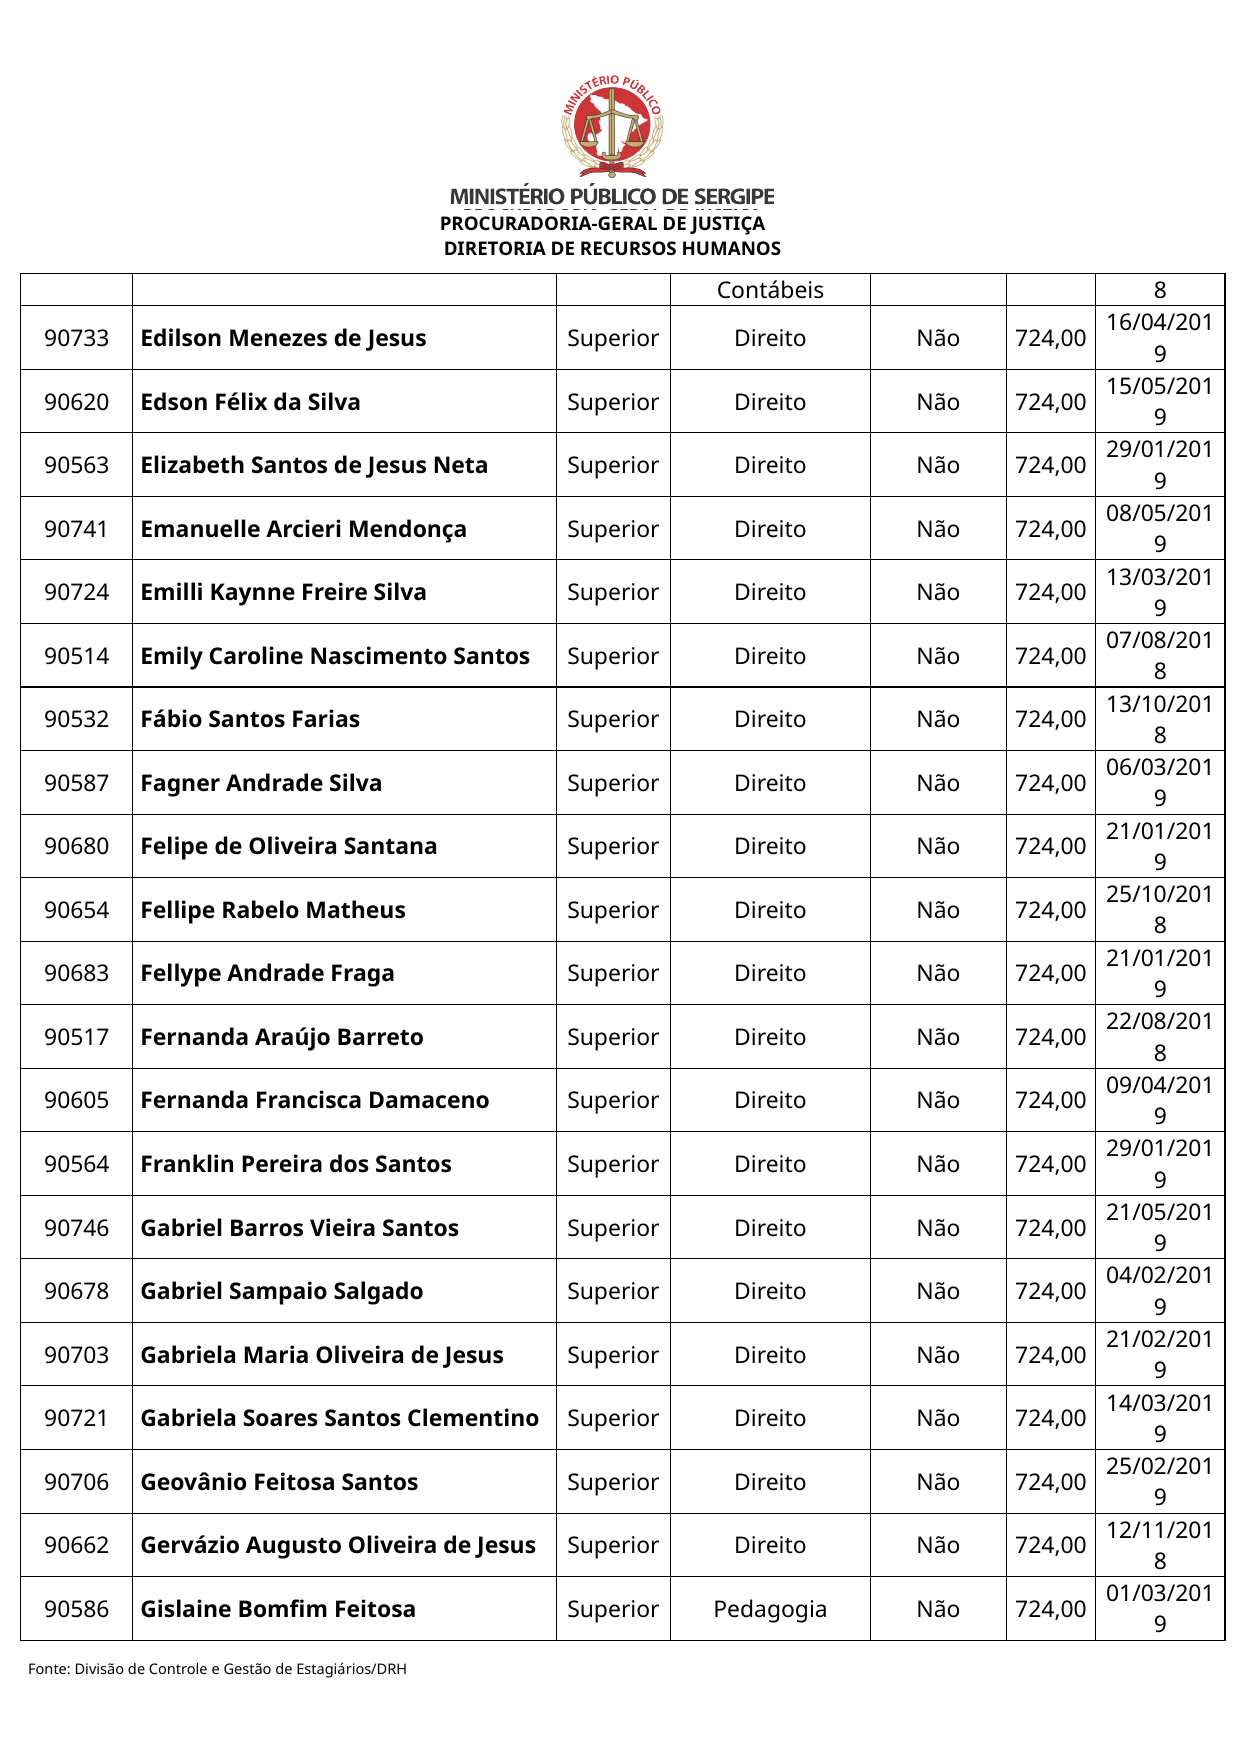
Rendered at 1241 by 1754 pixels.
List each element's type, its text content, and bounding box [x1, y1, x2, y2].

table_cell Superior [557, 751, 670, 813]
table_cell Superior [557, 815, 670, 877]
table_cell 90514 [21, 624, 132, 686]
table_cell 90564 [21, 1132, 132, 1195]
table_cell 21/01/2019 [1096, 815, 1224, 877]
table_cell Não [871, 815, 1006, 877]
table_cell Não [871, 1069, 1006, 1131]
table_cell Direito [671, 1450, 870, 1512]
table_cell Direito [671, 560, 870, 623]
table_cell Não [871, 1196, 1006, 1258]
table_cell 724,00 [1007, 1196, 1095, 1258]
table_cell 90741 [21, 497, 132, 559]
table_cell 90563 [21, 433, 132, 496]
table_cell 04/02/2019 [1096, 1259, 1224, 1322]
table_cell 90532 [21, 688, 132, 750]
table_cell Gislaine Bomfim Feitosa [133, 1577, 556, 1639]
table_cell 12/11/2018 [1096, 1514, 1224, 1576]
table_cell Não [871, 751, 1006, 813]
table_cell 724,00 [1007, 370, 1095, 432]
table_cell 13/03/2019 [1096, 560, 1224, 623]
table_cell Direito [671, 1514, 870, 1576]
table_cell 13/10/2018 [1096, 688, 1224, 750]
table_cell Superior [557, 1196, 670, 1258]
table_cell 90683 [21, 942, 132, 1004]
table_cell 724,00 [1007, 1386, 1095, 1449]
table_cell 724,00 [1007, 1259, 1095, 1322]
table_cell 724,00 [1007, 1514, 1095, 1576]
table_cell 90587 [21, 751, 132, 813]
table_cell Superior [557, 306, 670, 369]
table_cell Direito [671, 942, 870, 1004]
table_cell [557, 274, 670, 305]
table_cell Direito [671, 370, 870, 432]
table_cell Elizabeth Santos de Jesus Neta [133, 433, 556, 496]
table_cell Direito [671, 497, 870, 559]
table_cell Não [871, 688, 1006, 750]
table_cell Não [871, 1577, 1006, 1639]
table_cell 724,00 [1007, 1577, 1095, 1639]
table_cell 06/03/2019 [1096, 751, 1224, 813]
table_cell 09/04/2019 [1096, 1069, 1224, 1131]
table_cell 90721 [21, 1386, 132, 1449]
table_cell 90517 [21, 1005, 132, 1068]
table_cell Não [871, 1259, 1006, 1322]
table_cell 90706 [21, 1450, 132, 1512]
table_cell 724,00 [1007, 433, 1095, 496]
table_cell Superior [557, 942, 670, 1004]
table_cell [871, 274, 1006, 305]
table_cell [1007, 274, 1095, 305]
table_cell Franklin Pereira dos Santos [133, 1132, 556, 1195]
table_cell Não [871, 1323, 1006, 1385]
table_cell Direito [671, 1386, 870, 1449]
table_cell 724,00 [1007, 1450, 1095, 1512]
table_cell Gabriel Barros Vieira Santos [133, 1196, 556, 1258]
table_cell Gabriel Sampaio Salgado [133, 1259, 556, 1322]
table_cell Superior [557, 1386, 670, 1449]
table_cell Não [871, 624, 1006, 686]
table_cell Direito [671, 1132, 870, 1195]
table_cell 724,00 [1007, 942, 1095, 1004]
table_cell 90620 [21, 370, 132, 432]
table_cell Superior [557, 1514, 670, 1576]
table_cell Superior [557, 688, 670, 750]
table_cell 724,00 [1007, 624, 1095, 686]
table_cell Gabriela Maria Oliveira de Jesus [133, 1323, 556, 1385]
table_cell 724,00 [1007, 306, 1095, 369]
table_cell Direito [671, 1196, 870, 1258]
table_cell 01/03/2019 [1096, 1577, 1224, 1639]
table_cell Superior [557, 1069, 670, 1131]
table_cell 90678 [21, 1259, 132, 1322]
table_cell 724,00 [1007, 1132, 1095, 1195]
table_cell 90662 [21, 1514, 132, 1576]
table_cell 724,00 [1007, 751, 1095, 813]
table_cell 90746 [21, 1196, 132, 1258]
table_cell Não [871, 433, 1006, 496]
table_cell 724,00 [1007, 815, 1095, 877]
table_cell 25/02/2019 [1096, 1450, 1224, 1512]
table_cell 90654 [21, 878, 132, 941]
table_cell Emily Caroline Nascimento Santos [133, 624, 556, 686]
table_cell Direito [671, 1005, 870, 1068]
table_cell 90703 [21, 1323, 132, 1385]
table_cell 16/04/2019 [1096, 306, 1224, 369]
table_cell Direito [671, 1259, 870, 1322]
table_cell Não [871, 306, 1006, 369]
table_cell Não [871, 1386, 1006, 1449]
table_cell 07/08/2018 [1096, 624, 1224, 686]
table_cell Superior [557, 1323, 670, 1385]
table_cell Não [871, 1514, 1006, 1576]
table_cell Não [871, 878, 1006, 941]
table_cell Direito [671, 688, 870, 750]
table_cell Superior [557, 624, 670, 686]
table_cell Geovânio Feitosa Santos [133, 1450, 556, 1512]
table_cell Não [871, 942, 1006, 1004]
table_cell Fellipe Rabelo Matheus [133, 878, 556, 941]
table_cell Fellype Andrade Fraga [133, 942, 556, 1004]
table_cell 724,00 [1007, 560, 1095, 623]
table_cell Não [871, 370, 1006, 432]
table_cell Contábeis [671, 274, 870, 305]
table_cell Direito [671, 306, 870, 369]
table_cell Não [871, 1450, 1006, 1512]
table_cell 724,00 [1007, 688, 1095, 750]
picture [450, 75, 774, 210]
table_cell Pedagogia [671, 1577, 870, 1639]
table_cell Superior [557, 1577, 670, 1639]
table_cell Direito [671, 1069, 870, 1131]
table_cell Fábio Santos Farias [133, 688, 556, 750]
table_cell 8 [1096, 274, 1224, 305]
table_cell Direito [671, 433, 870, 496]
table_cell [133, 274, 556, 305]
table_cell Superior [557, 560, 670, 623]
table_cell 29/01/2019 [1096, 433, 1224, 496]
table_cell Emilli Kaynne Freire Silva [133, 560, 556, 623]
table_cell Não [871, 1132, 1006, 1195]
table_cell 22/08/2018 [1096, 1005, 1224, 1068]
table_cell 724,00 [1007, 1323, 1095, 1385]
table_cell Gabriela Soares Santos Clementino [133, 1386, 556, 1449]
table_cell Não [871, 560, 1006, 623]
table_cell Direito [671, 751, 870, 813]
table_cell 90605 [21, 1069, 132, 1131]
table_cell Edson Félix da Silva [133, 370, 556, 432]
table_cell 21/02/2019 [1096, 1323, 1224, 1385]
table_cell Emanuelle Arcieri Mendonça [133, 497, 556, 559]
table_cell Direito [671, 878, 870, 941]
table_cell 90586 [21, 1577, 132, 1639]
table_cell 25/10/2018 [1096, 878, 1224, 941]
table_cell 90733 [21, 306, 132, 369]
table_cell Direito [671, 1323, 870, 1385]
table_cell Não [871, 1005, 1006, 1068]
table_cell Gervázio Augusto Oliveira de Jesus [133, 1514, 556, 1576]
table_cell Superior [557, 1259, 670, 1322]
table_cell Superior [557, 1450, 670, 1512]
table_cell Superior [557, 433, 670, 496]
table_cell Direito [671, 815, 870, 877]
table_cell Superior [557, 878, 670, 941]
table_cell 90724 [21, 560, 132, 623]
table_cell Fernanda Araújo Barreto [133, 1005, 556, 1068]
table_cell 90680 [21, 815, 132, 877]
table_cell 15/05/2019 [1096, 370, 1224, 432]
table_cell 724,00 [1007, 1069, 1095, 1131]
table_cell Direito [671, 624, 870, 686]
table_cell Felipe de Oliveira Santana [133, 815, 556, 877]
table_cell Superior [557, 1132, 670, 1195]
table_cell Edilson Menezes de Jesus [133, 306, 556, 369]
table_cell 724,00 [1007, 878, 1095, 941]
table_cell 724,00 [1007, 497, 1095, 559]
table_cell Fernanda Francisca Damaceno [133, 1069, 556, 1131]
table_cell 14/03/2019 [1096, 1386, 1224, 1449]
table_cell Superior [557, 1005, 670, 1068]
table_cell Não [871, 497, 1006, 559]
table_cell Superior [557, 370, 670, 432]
table_cell Fagner Andrade Silva [133, 751, 556, 813]
table_cell 08/05/2019 [1096, 497, 1224, 559]
table_cell Superior [557, 497, 670, 559]
table_cell 724,00 [1007, 1005, 1095, 1068]
table_cell [21, 274, 132, 305]
table_cell 21/01/2019 [1096, 942, 1224, 1004]
table_cell 21/05/2019 [1096, 1196, 1224, 1258]
table_cell 29/01/2019 [1096, 1132, 1224, 1195]
